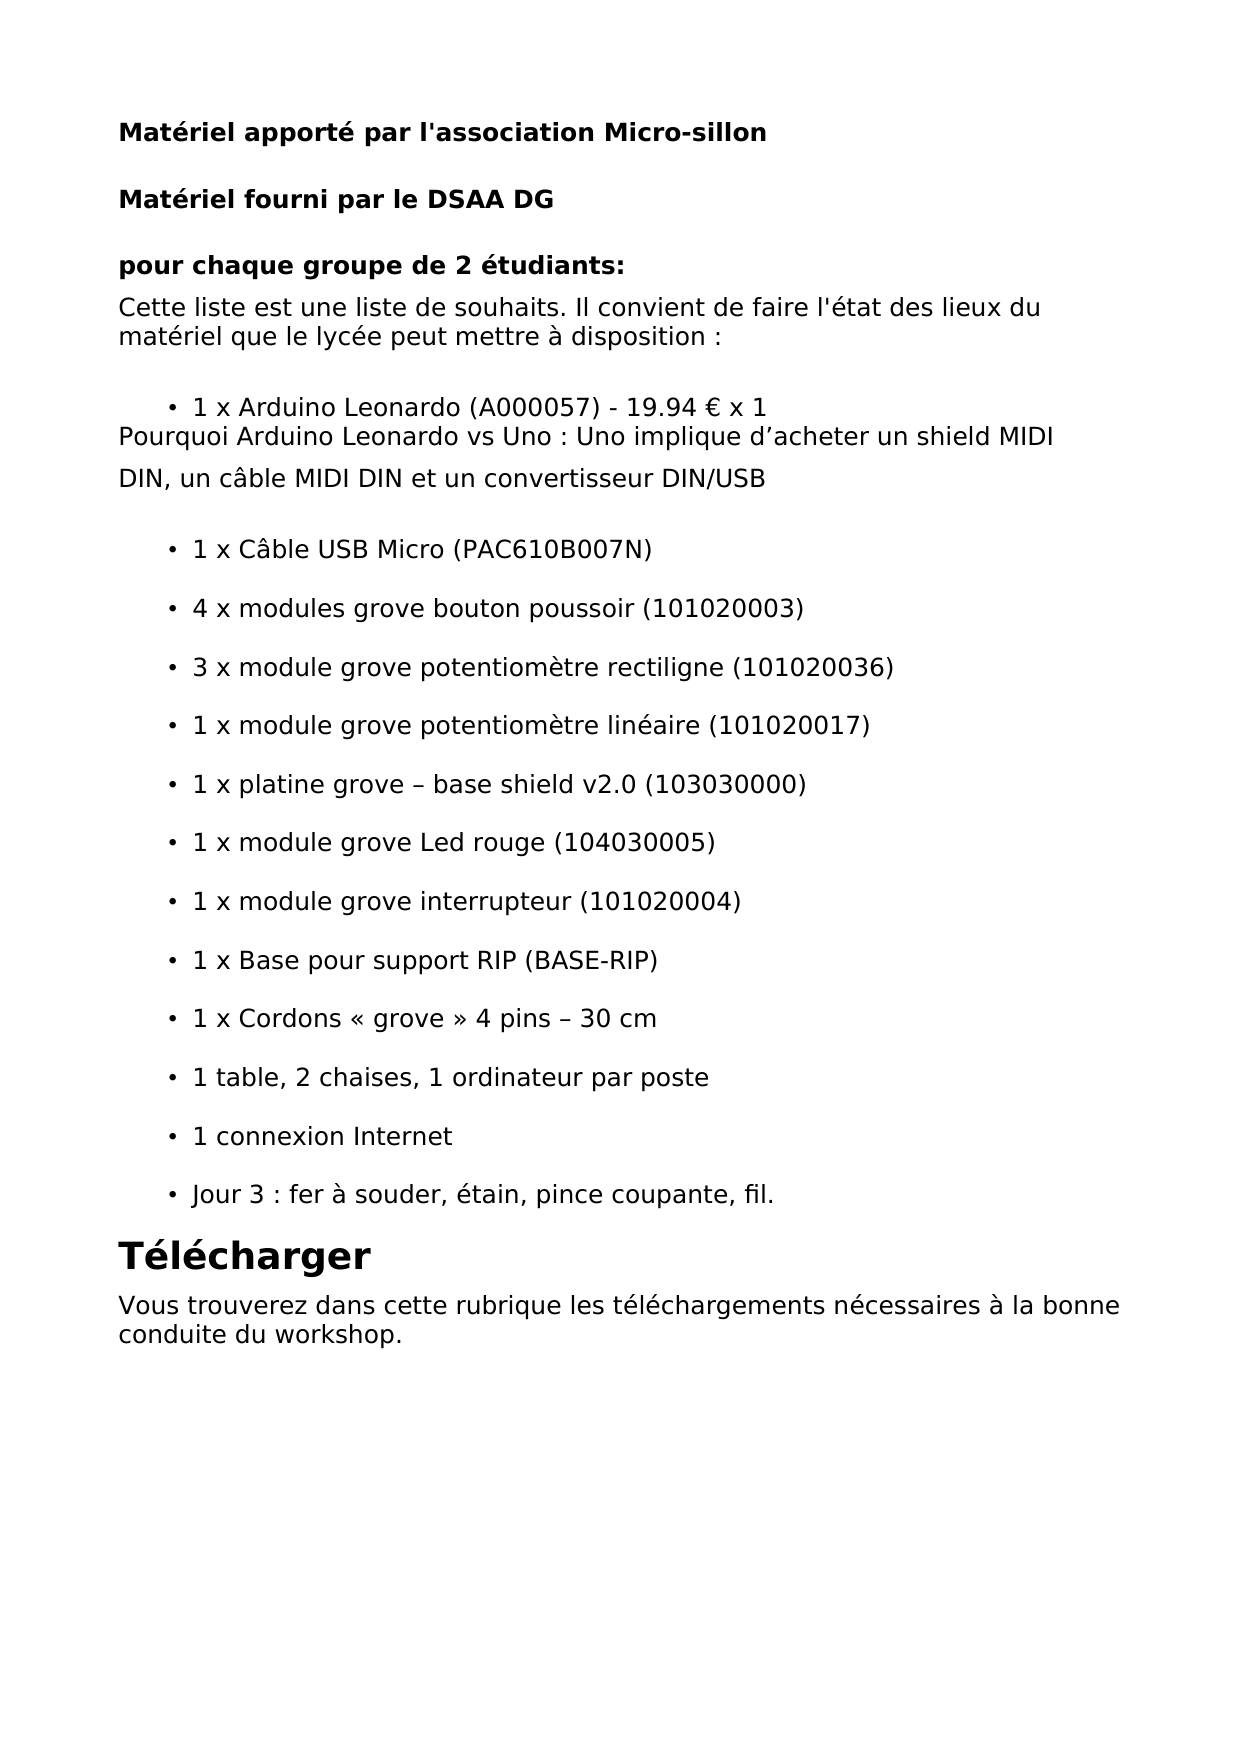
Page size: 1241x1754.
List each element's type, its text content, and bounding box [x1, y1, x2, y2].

text DIN, un câble MIDI DIN et un convertisseur DIN/USB [118, 464, 1122, 493]
list 1 x module grove interrupteur (101020004) [177, 887, 1122, 916]
subtitle pour chaque groupe de 2 étudiants: [118, 251, 1122, 281]
list 1 x platine grove – base shield v2.0 (103030000) [177, 770, 1122, 799]
list Jour 3 : fer à souder, étain, pince coupante, fil. [177, 1181, 1122, 1210]
subtitle Matériel apporté par l'association Micro-sillon [118, 118, 1122, 147]
text Vous trouverez dans cette rubrique les téléchargements nécessaires à la bonne conduite du workshop. [118, 1291, 1122, 1349]
list 1 x module grove potentiomètre linéaire (101020017) [177, 711, 1122, 741]
list 1 x Câble USB Micro (PAC610B007N) [177, 535, 1122, 564]
list 3 x module grove potentiomètre rectiligne (101020036) [177, 653, 1122, 682]
text Pourquoi Arduino Leonardo vs Uno : Uno implique d’acheter un shield MIDI [118, 423, 1122, 452]
subtitle Matériel fourni par le DSAA DG [118, 185, 1122, 214]
list 1 connexion Internet [177, 1122, 1122, 1151]
list 4 x modules grove bouton poussoir (101020003) [177, 594, 1122, 623]
subtitle Télécharger [118, 1235, 1122, 1278]
text Cette liste est une liste de souhaits. Il convient de faire l'état des lieux du matériel que le lycée peut mettre à disposition : [118, 293, 1122, 351]
list 1 x module grove Led rouge (104030005) [177, 829, 1122, 858]
list 1 table, 2 chaises, 1 ordinateur par poste [177, 1063, 1122, 1092]
list 1 x Base pour support RIP (BASE-RIP) [177, 946, 1122, 975]
list 1 x Cordons « grove » 4 pins – 30 cm [177, 1004, 1122, 1034]
list 1 x Arduino Leonardo (A000057) - 19.94 € x 1 [177, 393, 1122, 423]
